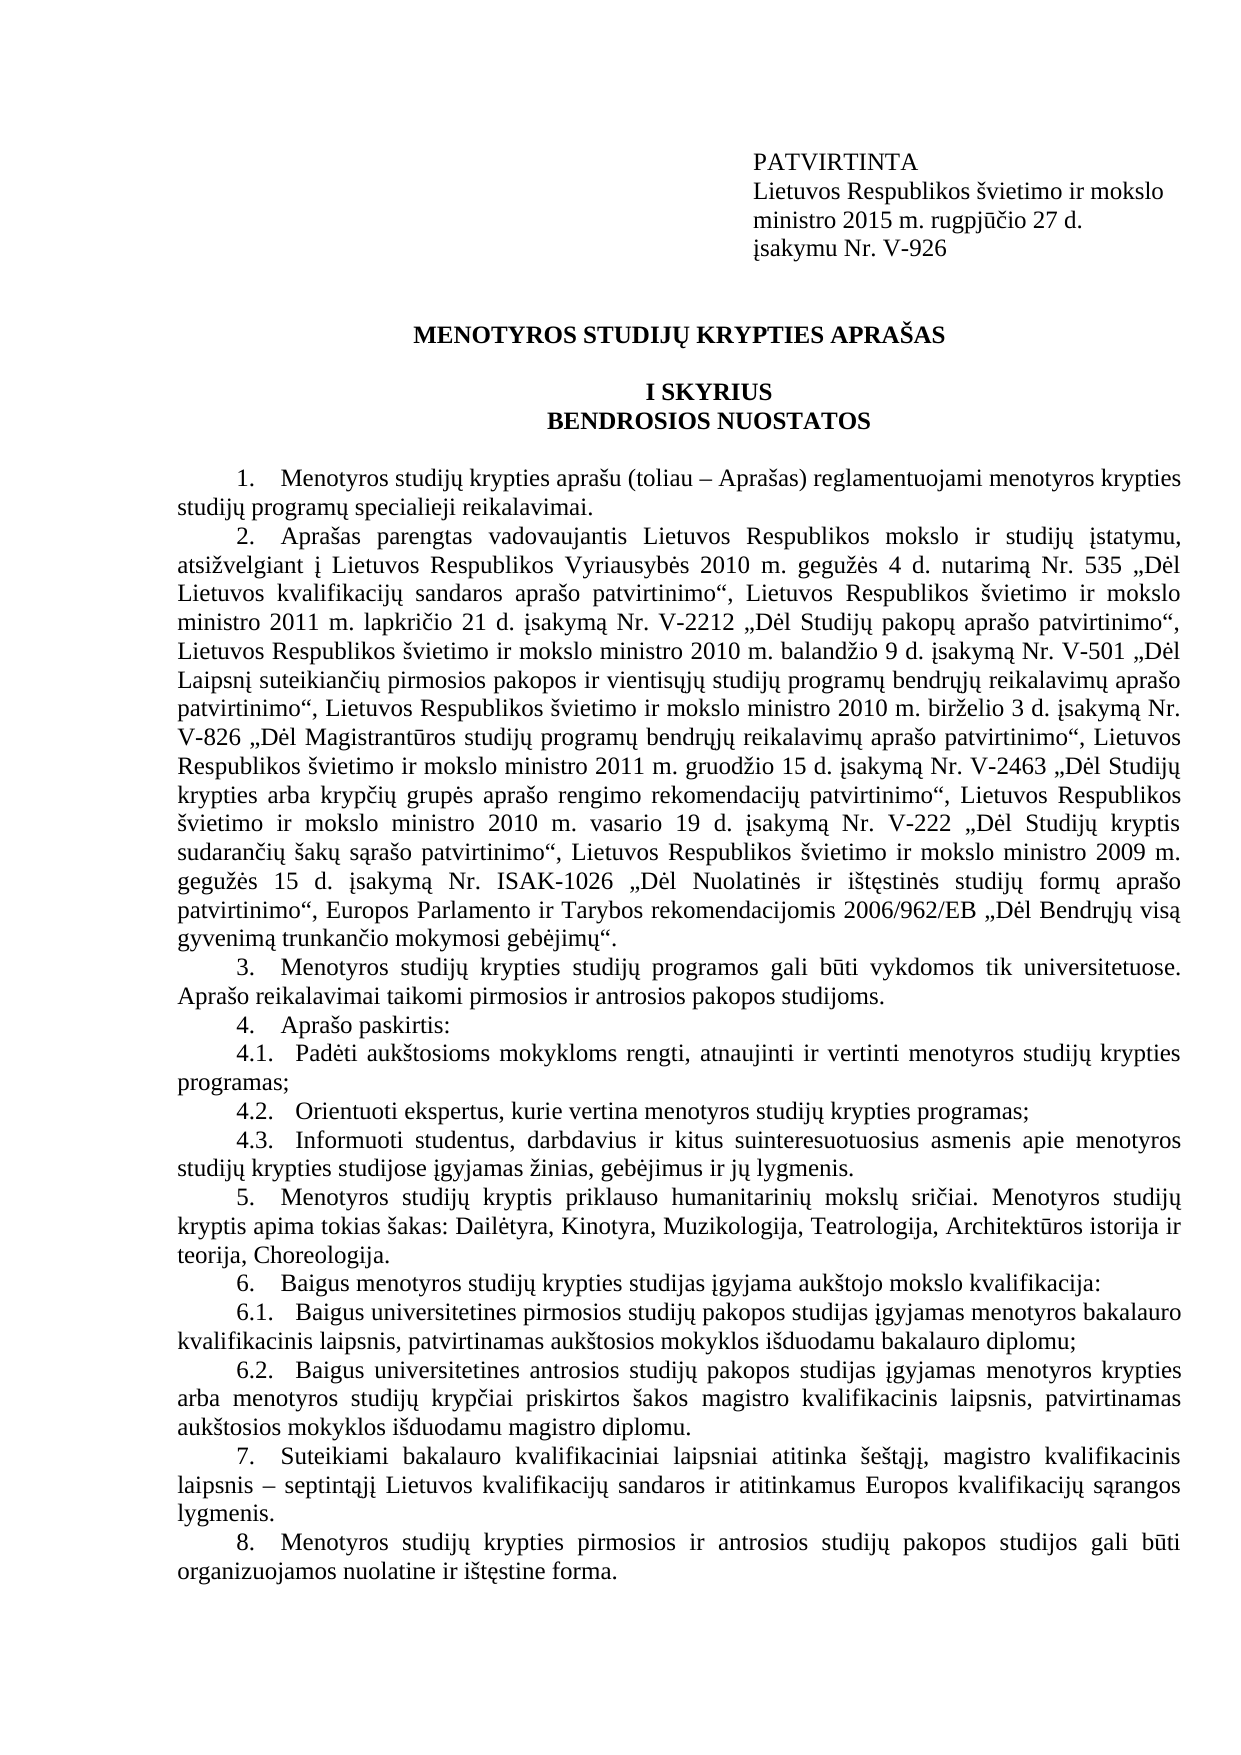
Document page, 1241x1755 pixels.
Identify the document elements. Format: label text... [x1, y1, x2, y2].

text 3. Menotyros studijų krypties studijų programos gali būti vykdomos tik universitetuose. Aprašo reikalavimai taikomi pirmosios ir antrosios pakopos studijoms. [177, 952, 1182, 1010]
text 4.2. Orientuoti ekspertus, kurie vertina menotyros studijų krypties programas; [177, 1096, 1182, 1125]
text 6.1. Baigus universitetines pirmosios studijų pakopos studijas įgyjamas menotyros bakalauro kvalifikacinis laipsnis, patvirtinamas aukštosios mokyklos išduodamu bakalauro diplomu; [177, 1297, 1182, 1355]
text 5. Menotyros studijų kryptis priklauso humanitarinių mokslų sričiai. Menotyros studijų kryptis apima tokias šakas: Dailėtyra, Kinotyra, Muzikologija, Teatrologija, Architektūros istorija ir teorija, Choreologija. [177, 1182, 1182, 1268]
text PATVIRTINTA [753, 147, 1168, 176]
text 6.2. Baigus universitetines antrosios studijų pakopos studijas įgyjamas menotyros krypties arba menotyros studijų krypčiai priskirtos šakos magistro kvalifikacinis laipsnis, patvirtinamas aukštosios mokyklos išduodamu magistro diplomu. [177, 1355, 1182, 1441]
text 4. Aprašo paskirtis: [177, 1010, 1182, 1038]
text Lietuvos Respublikos švietimo ir mokslo ministro 2015 m. rugpjūčio 27 d. įsakymu Nr. V-926 [753, 176, 1168, 262]
text 8. Menotyros studijų krypties pirmosios ir antrosios studijų pakopos studijos gali būti organizuojamos nuolatine ir ištęstine forma. [177, 1527, 1182, 1585]
text 1. Menotyros studijų krypties aprašu (toliau – Aprašas) reglamentuojami menotyros krypties studijų programų specialieji reikalavimai. [177, 463, 1182, 521]
text BENDROSIOS NUOSTATOS [236, 406, 1182, 435]
text I SKYRIUS [236, 377, 1182, 406]
text MENOTYROS STUDIJŲ KRYPTIES APRAŠAS [177, 320, 1182, 348]
text 7. Suteikiami bakalauro kvalifikaciniai laipsniai atitinka šeštąjį, magistro kvalifikacinis laipsnis – septintąjį Lietuvos kvalifikacijų sandaros ir atitinkamus Europos kvalifikacijų sąrangos lygmenis. [177, 1441, 1182, 1527]
text 6. Baigus menotyros studijų krypties studijas įgyjama aukštojo mokslo kvalifikacija: [177, 1268, 1182, 1297]
text 4.1. Padėti aukštosioms mokykloms rengti, atnaujinti ir vertinti menotyros studijų krypties programas; [177, 1038, 1182, 1096]
text 2. Aprašas parengtas vadovaujantis Lietuvos Respublikos mokslo ir studijų įstatymu, atsižvelgiant į Lietuvos Respublikos Vyriausybės 2010 m. gegužės 4 d. nutarimą Nr. 535 „Dėl Lietuvos kvalifikacijų sandaros aprašo patvirtinimo“, Lietuvos Respublikos švietimo ir mokslo ministro 2011 m. lapkričio 21 d. įsakymą Nr. V-2212 „Dėl Studijų pakopų aprašo patvirtinimo“, Lietuvos Respublikos švietimo ir mokslo ministro 2010 m. balandžio 9 d. įsakymą Nr. V-501 „Dėl Laipsnį suteikiančių pirmosios pakopos ir vientisųjų studijų programų bendrųjų reikalavimų aprašo patvirtinimo“, Lietuvos Respublikos švietimo ir mokslo ministro 2010 m. birželio 3 d. įsakymą Nr. V-826 „Dėl Magistrantūros studijų programų bendrųjų reikalavimų aprašo patvirtinimo“, Lietuvos Respublikos švietimo ir mokslo ministro 2011 m. gruodžio 15 d. įsakymą Nr. V-2463 „Dėl Studijų krypties arba krypčių grupės aprašo rengimo rekomendacijų patvirtinimo“, Lietuvos Respublikos švietimo ir mokslo ministro 2010 m. vasario 19 d. įsakymą Nr. V-222 „Dėl Studijų kryptis sudarančių šakų sąrašo patvirtinimo“, Lietuvos Respublikos švietimo ir mokslo ministro 2009 m. gegužės 15 d. įsakymą Nr. ISAK-1026 „Dėl Nuolatinės ir ištęstinės studijų formų aprašo patvirtinimo“, Europos Parlamento ir Tarybos rekomendacijomis 2006/962/EB „Dėl Bendrųjų visą gyvenimą trunkančio mokymosi gebėjimų“. [177, 521, 1182, 952]
text 4.3. Informuoti studentus, darbdavius ir kitus suinteresuotuosius asmenis apie menotyros studijų krypties studijose įgyjamas žinias, gebėjimus ir jų lygmenis. [177, 1125, 1182, 1182]
